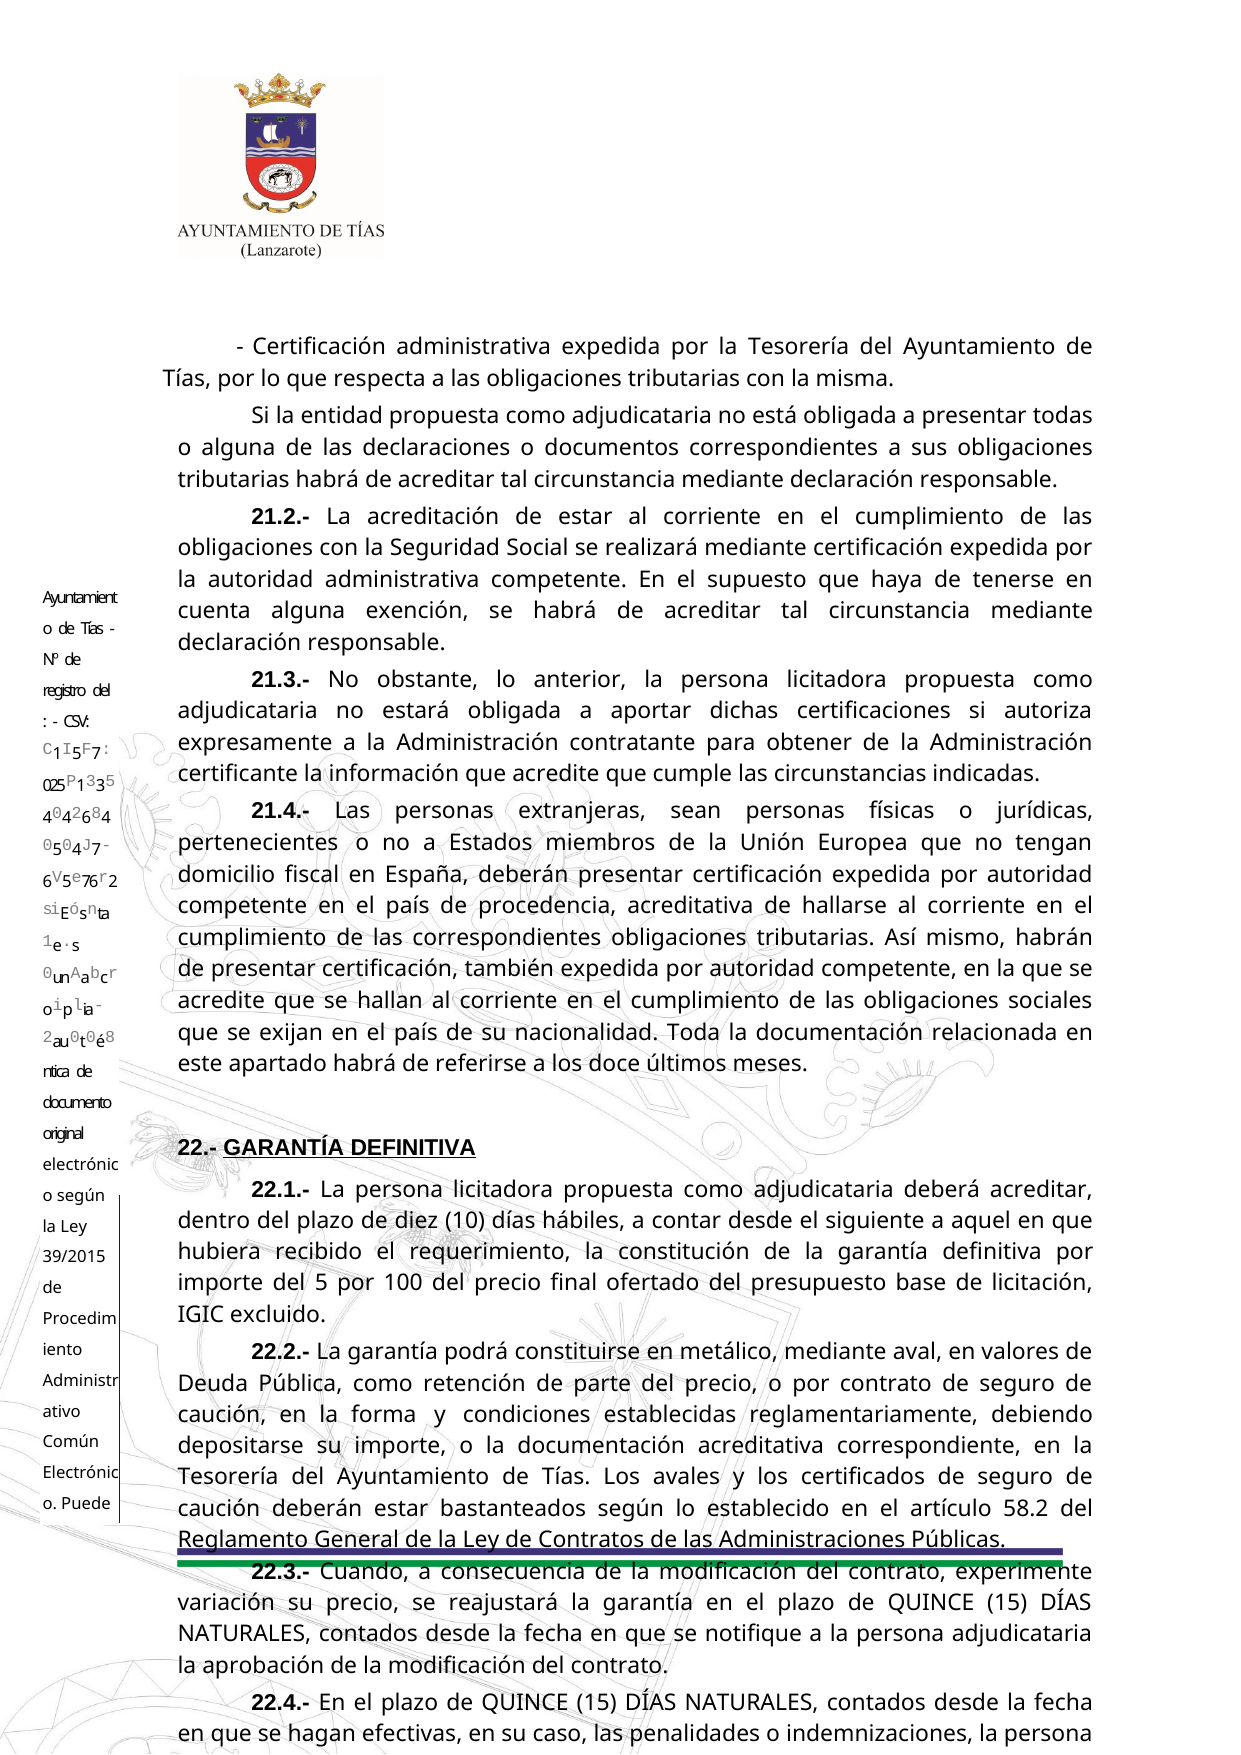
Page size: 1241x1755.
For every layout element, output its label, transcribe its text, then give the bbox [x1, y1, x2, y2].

list Certificación administrativa expedida por la Tesorería del Ayuntamiento de Tías, por lo que respecta a las obligaciones tributarias con la misma. [162, 330, 1094, 393]
text 22.2.- La garantía podrá constituirse en metálico, mediante aval, en valores de Deuda Pública, como retención de parte del precio, o por contrato de seguro de caución, en la forma y condiciones establecidas reglamentariamente, debiendo depositarse su importe, o la documentación acreditativa correspondiente, en la Tesorería del Ayuntamiento de Tías. Los avales y los certificados de seguro de caución deberán estar bastanteados según lo establecido en el artículo 58.2 del Reglamento General de la Ley de Contratos de las Administraciones Públicas. [995, 1335, 1093, 1554]
text 21.2.- La acreditación de estar al corriente en el cumplimiento de las obligaciones con la Seguridad Social se realizará mediante certificación expedida por la autoridad administrativa competente. En el supuesto que haya de tenerse en cuenta alguna exención, se habrá de acreditar tal circunstancia mediante declaración responsable. [177, 499, 1093, 657]
text 22.1.- La persona licitadora propuesta como adjudicataria deberá acreditar, dentro del plazo de diez (10) días hábiles, a contar desde el siguiente a aquel en que hubiera recibido el requerimiento, la constitución de la garantía definitiva por importe del 5 por 100 del precio final ofertado del presupuesto base de licitación, IGIC excluido. [995, 1173, 1093, 1329]
text 21.4.- Las personas extranjeras, sean personas físicas o jurídicas, pertenecientes o no a Estados miembros de la Unión Europea que no tengan domicilio fiscal en España, deberán presentar certificación expedida por autoridad competente en el país de procedencia, acreditativa de hallarse al corriente en el cumplimiento de las correspondientes obligaciones tributarias. Así mismo, habrán de presentar certificación, también expedida por autoridad competente, en la que se acredite que se hallan al corriente en el cumplimiento de las obligaciones sociales que se exijan en el país de su nacionalidad. Toda la documentación relacionada en este apartado habrá de referirse a los doce últimos meses. [995, 794, 1094, 1078]
subtitle 22.- GARANTÍA DEFINITIVA [995, 1134, 1108, 1160]
text Ayuntamiento de Tías - Nº de registro del : - CSV: C1I5F7:025P133540426840504J7-6V5e76r2siEósnta 1e.s 0unAabcroiplia-2au0t0é8ntica de documento original electrónico según la Ley 39/2015 de Procedimiento Administrativo Común Electrónico. Puede comprobar su autenticidad en: [42, 586, 119, 1525]
text Si la entidad propuesta como adjudicataria no está obligada a presentar todas o alguna de las declaraciones o documentos correspondientes a sus obligaciones tributarias habrá de acreditar tal circunstancia mediante declaración responsable. [177, 399, 1093, 494]
text 21.3.- No obstante, lo anterior, la persona licitadora propuesta como adjudicataria no estará obligada a aportar dichas certificaciones si autoriza expresamente a la Administración contratante para obtener de la Administración certificante la información que acredite que cumple las circunstancias indicadas. [177, 663, 1093, 788]
text 22.3.- Cuando, a consecuencia de la modificación del contrato, experimente variación su precio, se reajustará la garantía en el plazo de QUINCE (15) DÍAS NATURALES, contados desde la fecha en que se notifique a la persona adjudicataria la aprobación de la modificación del contrato. [995, 1555, 1093, 1680]
